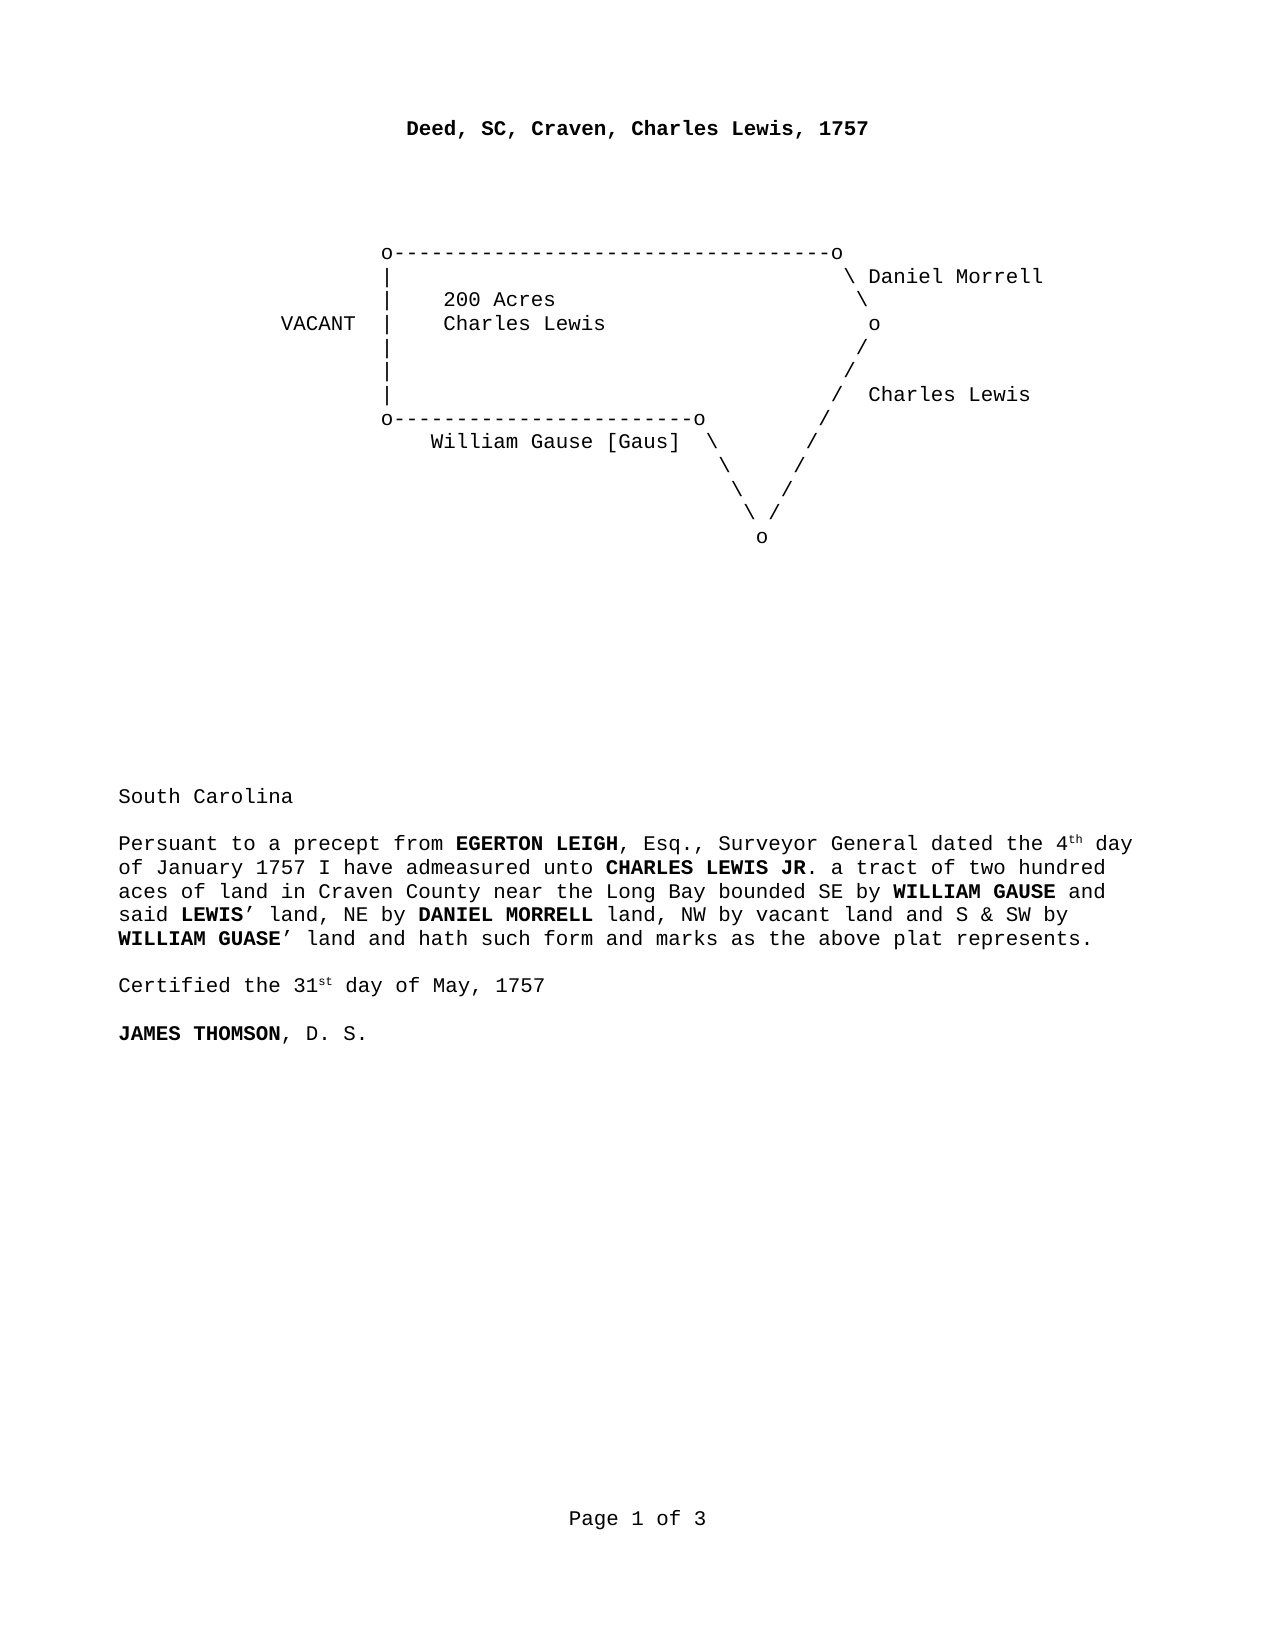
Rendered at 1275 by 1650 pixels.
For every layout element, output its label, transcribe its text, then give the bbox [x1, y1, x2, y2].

text | / Charles Lewis [118, 384, 1157, 408]
text | \ Daniel Morrell [118, 266, 1157, 289]
text | 200 Acres \ [118, 289, 1157, 313]
text South Carolina [118, 786, 1157, 810]
text | / [118, 337, 1157, 360]
text VACANT | Charles Lewis o [118, 313, 1157, 337]
text \ / [118, 455, 1157, 479]
text \ / [118, 502, 1157, 526]
text o------------------------o / [118, 408, 1157, 431]
text Certified the 31st day of May, 1757 [118, 975, 1157, 999]
text o-----------------------------------o [118, 242, 1157, 266]
text o [118, 526, 1157, 549]
text \ / [118, 479, 1157, 502]
text William Gause [Gaus] \ / [118, 431, 1157, 455]
text | / [118, 360, 1157, 384]
text JAMES THOMSON, D. S. [118, 1022, 1157, 1046]
text Persuant to a precept from Egerton Leigh, Esq., Surveyor General dated the 4th day of January 1757 I have admeasured unto Charles Lewis Jr. a tract of two hundred aces of land in Craven County near the Long Bay bounded SE by William Gause and said Lewis’ land, NE by DANIEL MORRELL land, NW by vacant land and S & SW by WILLIAM GUASE’ land and hath such form and marks as the above plat represents. [118, 833, 1157, 952]
